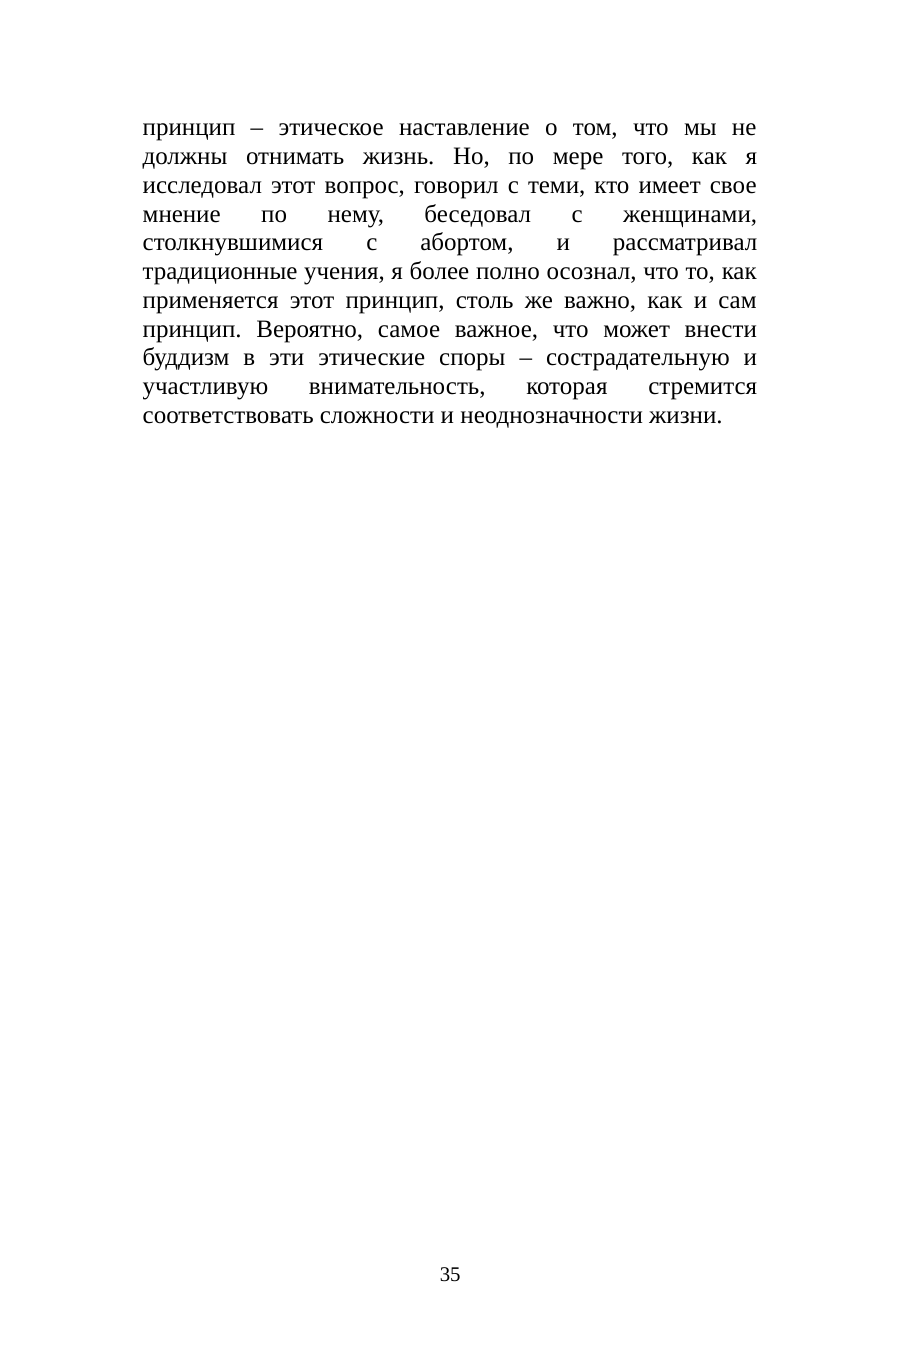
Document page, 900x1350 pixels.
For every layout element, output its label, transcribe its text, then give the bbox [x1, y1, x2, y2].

text принцип – этическое наставление о том, что мы не должны отнимать жизнь. Но, по мере того, как я исследовал этот вопрос, говорил с теми, кто имеет свое мнение по нему, беседовал с женщинами, столкнувшимися с абортом, и рассматривал традиционные учения, я более полно осознал, что то, как применяется этот принцип, столь же важно, как и сам принцип. Вероятно, самое важное, что может внести буддизм в эти этические споры – сострадательную и участливую внимательность, которая стремится соответствовать сложности и неоднозначности жизни. [142, 112, 757, 429]
